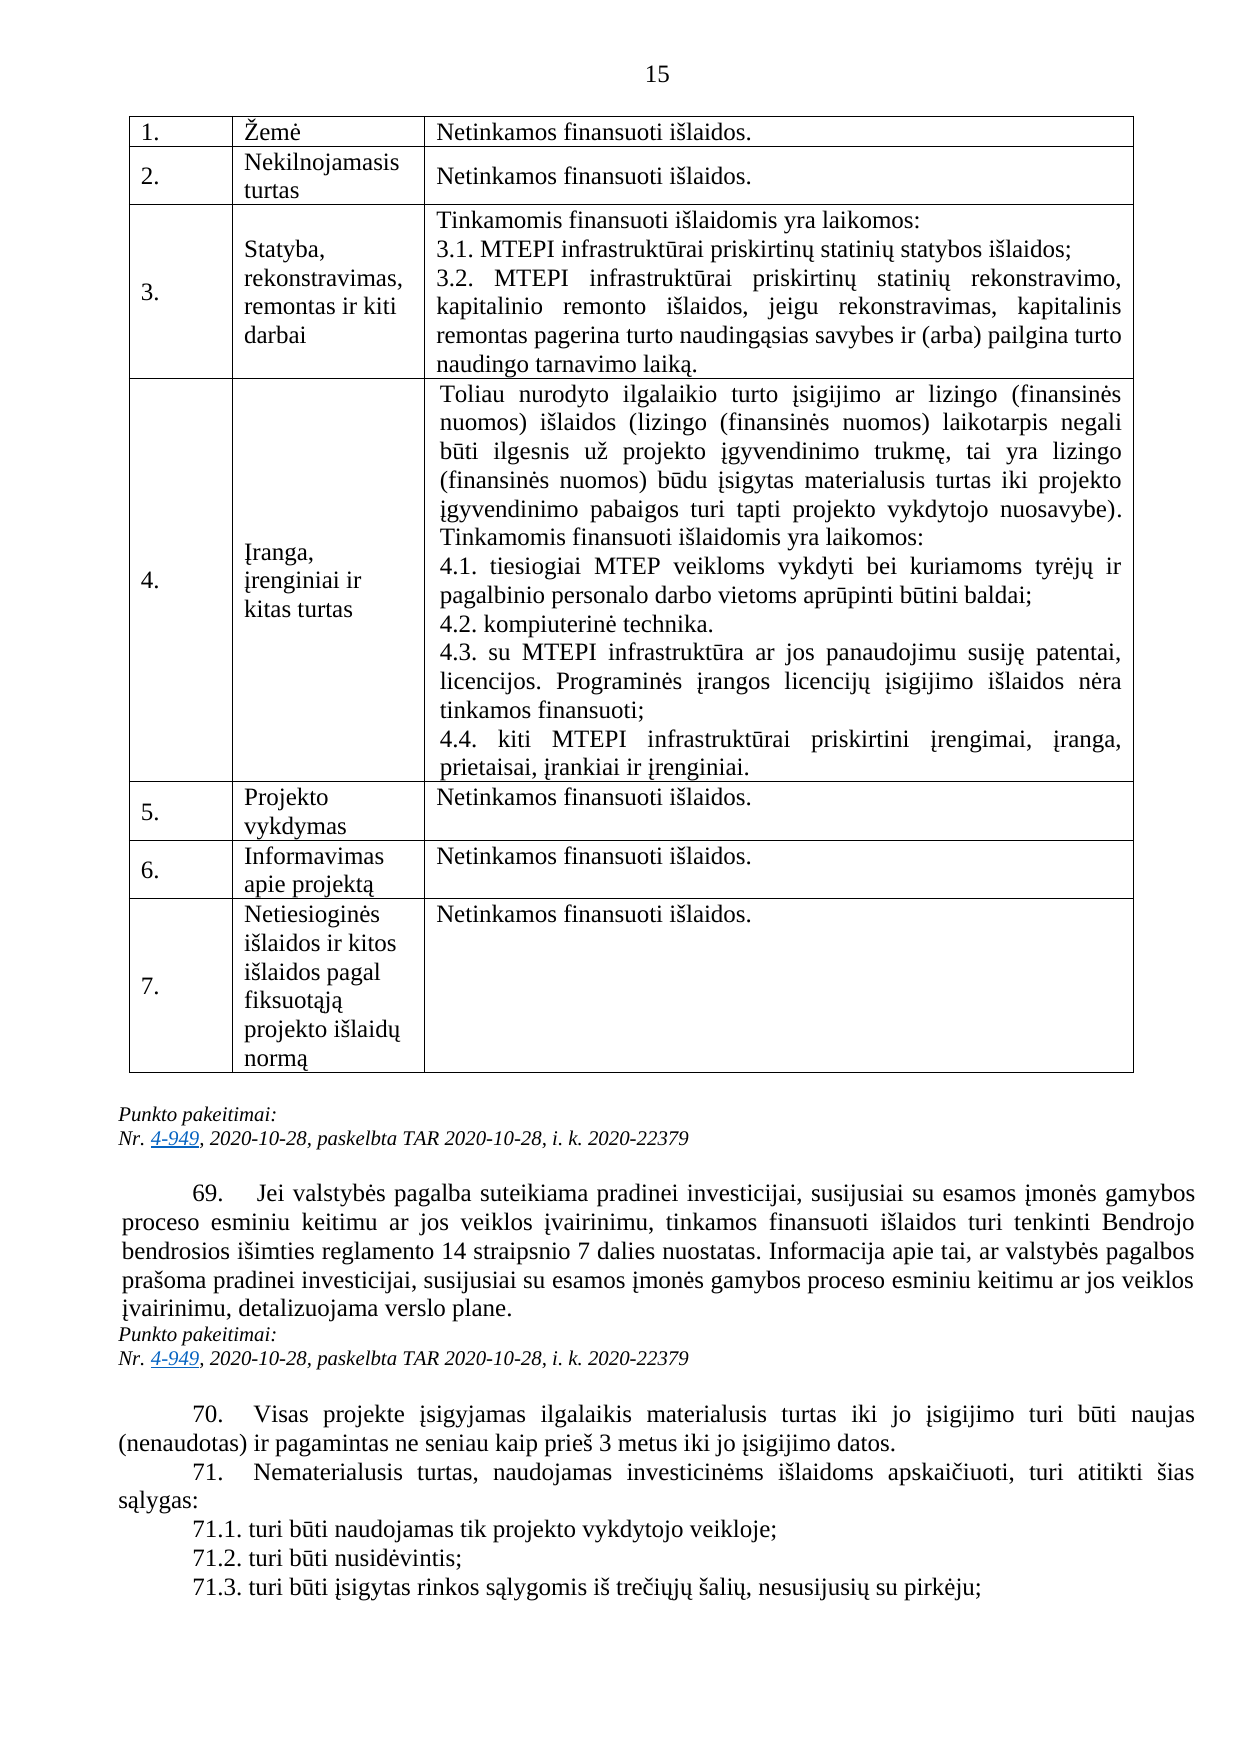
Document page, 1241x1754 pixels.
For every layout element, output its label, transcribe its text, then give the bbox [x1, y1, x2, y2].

text Punkto pakeitimai: [118, 1322, 1196, 1346]
table_cell 3. [130, 205, 232, 378]
text 71. Nematerialusis turtas, naudojamas investicinėms išlaidoms apskaičiuoti, turi atitikti šias sąlygas: [118, 1457, 1196, 1514]
text Nr. 4-949, 2020-10-28, paskelbta TAR 2020-10-28, i. k. 2020-22379 [118, 1346, 1196, 1370]
table_cell 5. [130, 782, 232, 840]
table_cell Toliau nurodyto ilgalaikio turto įsigijimo ar lizingo (finansinės nuomos) išlaidos (lizingo (finansinės nuomos) laikotarpis negali būti ilgesnis už projekto įgyvendinimo trukmę, tai yra lizingo (finansinės nuomos) būdu įsigytas materialusis turtas iki projekto įgyvendinimo pabaigos turi tapti projekto vykdytojo nuosavybe). Tinkamomis finansuoti išlaidomis yra laikomos: 4.1. tiesiogiai MTEP veikloms vykdyti bei kuriamoms tyrėjų ir pagalbinio personalo darbo vietoms aprūpinti būtini baldai; 4.2. kompiuterinė technika. 4.3. su MTEPI infrastruktūra ar jos panaudojimu susiję patentai, licencijos. Programinės įrangos licencijų įsigijimo išlaidos nėra tinkamos finansuoti; 4.4. kiti MTEPI infrastruktūrai priskirtini įrengimai, įranga, prietaisai, įrankiai ir įrenginiai. [425, 379, 1133, 781]
table_cell Nekilnojamasis turtas [233, 147, 424, 204]
table_cell 7. [130, 899, 232, 1072]
text 71.2. turi būti nusidėvintis; [118, 1543, 1196, 1572]
table_cell Netinkamos finansuoti išlaidos. [425, 782, 1133, 840]
text Punkto pakeitimai: [118, 1102, 1196, 1126]
table_cell Netinkamos finansuoti išlaidos. [425, 117, 1133, 146]
table_cell 2. [130, 147, 232, 204]
table_cell Netiesioginės išlaidos ir kitos išlaidos pagal fiksuotąją projekto išlaidų normą [233, 899, 424, 1072]
table_cell Netinkamos finansuoti išlaidos. [425, 899, 1133, 1072]
table_cell 1. [130, 117, 232, 146]
text 71.1. turi būti naudojamas tik projekto vykdytojo veikloje; [118, 1514, 1196, 1543]
table_cell 6. [130, 841, 232, 898]
text 71.3. turi būti įsigytas rinkos sąlygomis iš trečiųjų šalių, nesusijusių su pirkėju; [118, 1572, 1196, 1600]
table_cell Netinkamos finansuoti išlaidos. [425, 147, 1133, 204]
table_cell Įranga, įrenginiai ir kitas turtas [233, 379, 424, 781]
text Nr. 4-949, 2020-10-28, paskelbta TAR 2020-10-28, i. k. 2020-22379 [118, 1126, 1196, 1150]
table_cell Netinkamos finansuoti išlaidos. [425, 841, 1133, 898]
text 70. Visas projekte įsigyjamas ilgalaikis materialusis turtas iki jo įsigijimo turi būti naujas (nenaudotas) ir pagamintas ne seniau kaip prieš 3 metus iki jo įsigijimo datos. [118, 1399, 1196, 1457]
text 69. Jei valstybės pagalba suteikiama pradinei investicijai, susijusiai su esamos įmonės gamybos proceso esminiu keitimu ar jos veiklos įvairinimu, tinkamos finansuoti išlaidos turi tenkinti Bendrojo bendrosios išimties reglamento 14 straipsnio 7 dalies nuostatas. Informacija apie tai, ar valstybės pagalbos prašoma pradinei investicijai, susijusiai su esamos įmonės gamybos proceso esminiu keitimu ar jos veiklos įvairinimu, detalizuojama verslo plane. [122, 1178, 1196, 1322]
table_cell Statyba, rekonstravimas, remontas ir kiti darbai [233, 205, 424, 378]
table_cell Informavimas apie projektą [233, 841, 424, 898]
table_cell 4. [130, 379, 232, 781]
table_cell Projekto vykdymas [233, 782, 424, 840]
table_cell Žemė [233, 117, 424, 146]
table_cell Tinkamomis finansuoti išlaidomis yra laikomos: 3.1. MTEPI infrastruktūrai priskirtinų statinių statybos išlaidos; 3.2. MTEPI infrastruktūrai priskirtinų statinių rekonstravimo, kapitalinio remonto išlaidos, jeigu rekonstravimas, kapitalinis remontas pagerina turto naudingąsias savybes ir (arba) pailgina turto naudingo tarnavimo laiką. [425, 205, 1133, 378]
